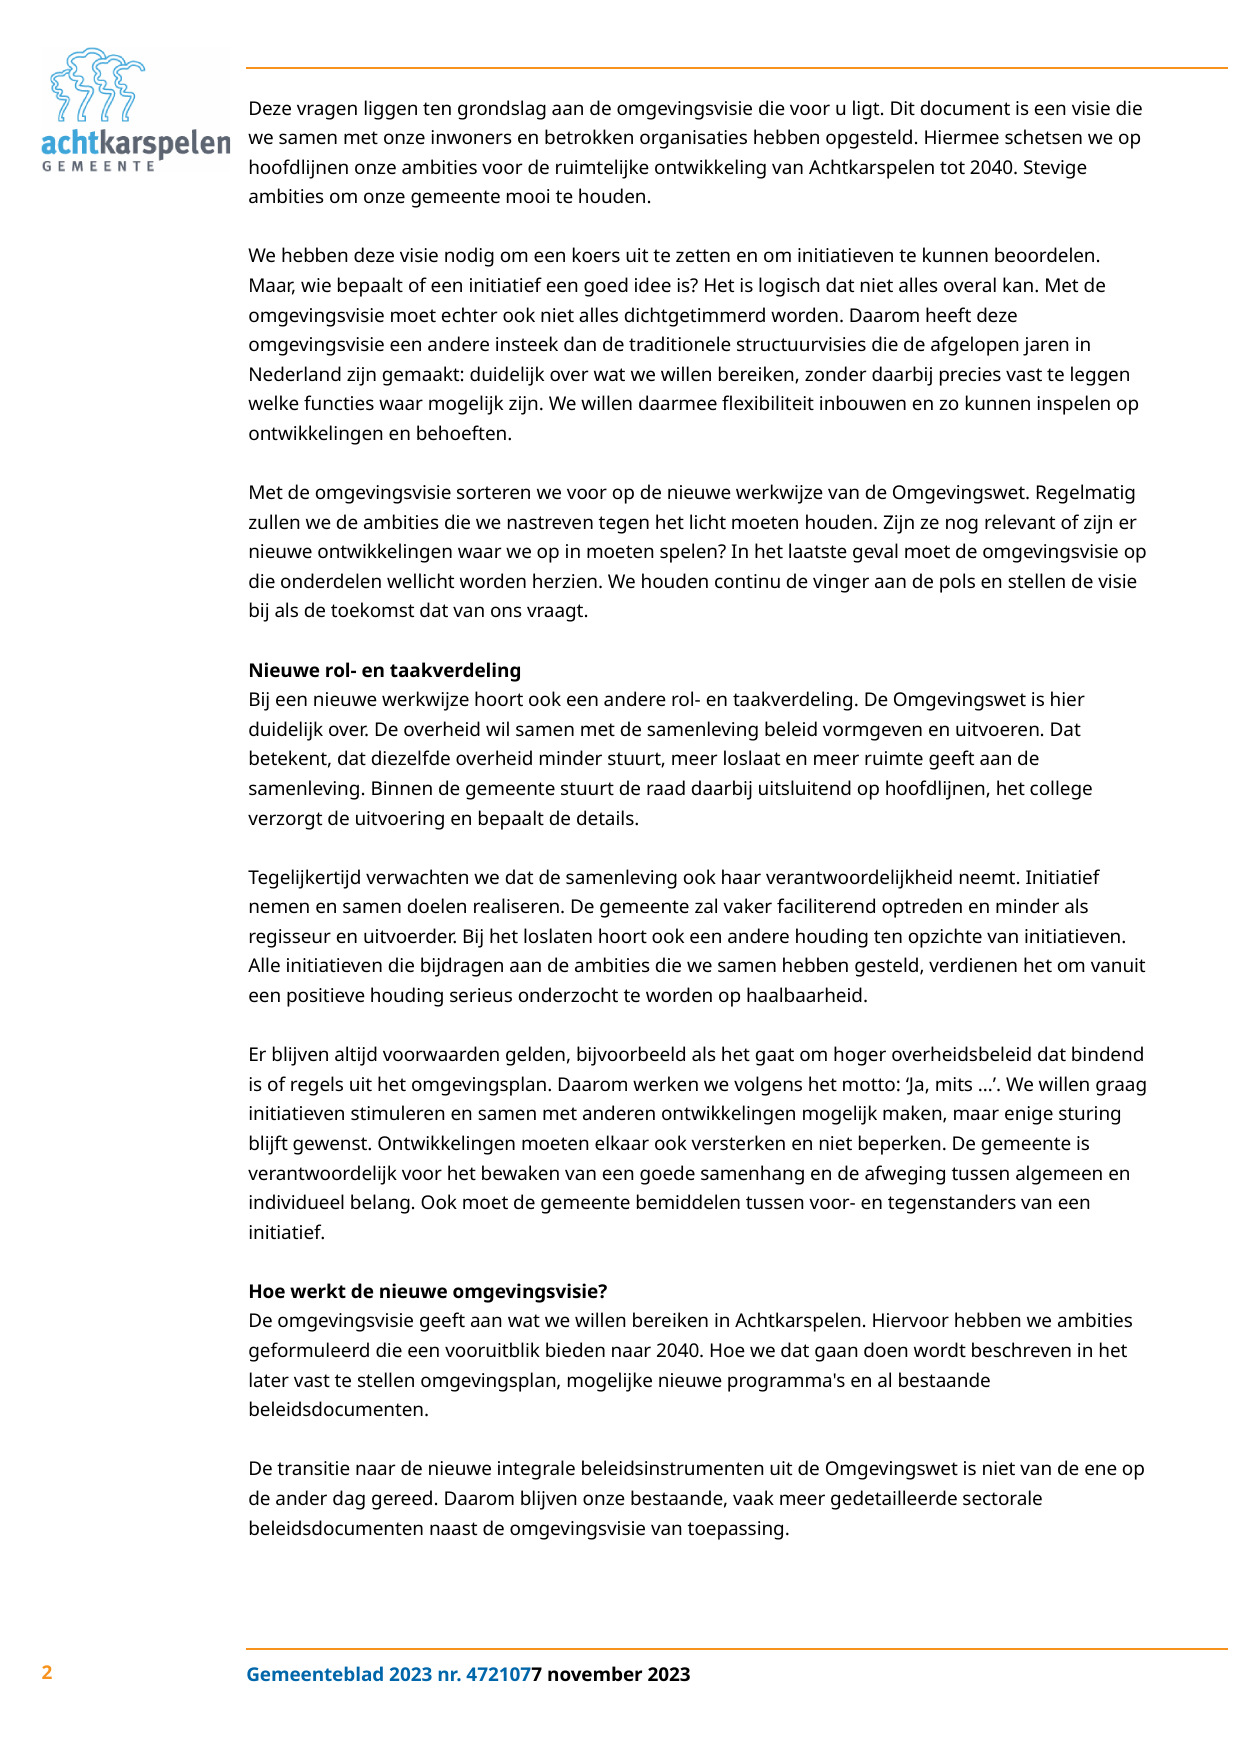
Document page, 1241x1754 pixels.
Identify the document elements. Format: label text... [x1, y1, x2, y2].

text Deze vragen liggen ten grondslag aan de omgevingsvisie die voor u ligt. Dit document is een visie die we samen met onze inwoners en betrokken organisaties hebben opgesteld. Hiermee schetsen we op hoofdlijnen onze ambities voor de ruimtelijke ontwikkeling van Achtkarspelen tot 2040. Stevige ambities om onze gemeente mooi te houden. [248, 95, 1152, 209]
text Hoe werkt de nieuwe omgevingsvisie? [248, 1278, 1152, 1304]
text De omgevingsvisie geeft aan wat we willen bereiken in Achtkarspelen. Hiervoor hebben we ambities geformuleerd die een vooruitblik bieden naar 2040. Hoe we dat gaan doen wordt beschreven in het later vast te stellen omgevingsplan, mogelijke nieuwe programma's en al bestaande beleidsdocumenten. [248, 1308, 1152, 1422]
text Bij een nieuwe werkwijze hoort ook een andere rol- en taakverdeling. De Omgevingswet is hier duidelijk over. De overheid wil samen met de samenleving beleid vormgeven en uitvoeren. Dat betekent, dat diezelfde overheid minder stuurt, meer loslaat en meer ruimte geeft aan de samenleving. Binnen de gemeente stuurt de raad daarbij uitsluitend op hoofdlijnen, het college verzorgt de uitvoering en bepaalt de details. [248, 686, 1152, 831]
text Met de omgevingsvisie sorteren we voor op de nieuwe werkwijze van de Omgevingswet. Regelmatig zullen we de ambities die we nastreven tegen het licht moeten houden. Zijn ze nog relevant of zijn er nieuwe ontwikkelingen waar we op in moeten spelen? In het laatste geval moet de omgevingsvisie op die onderdelen wellicht worden herzien. We houden continu de vinger aan de pols en stellen de visie bij als de toekomst dat van ons vraagt. [248, 479, 1152, 623]
picture [41, 47, 231, 172]
text Tegelijkertijd verwachten we dat de samenleving ook haar verantwoordelijkheid neemt. Initiatief nemen en samen doelen realiseren. De gemeente zal vaker faciliterend optreden en minder als regisseur en uitvoerder. Bij het loslaten hoort ook een andere houding ten opzichte van initiatieven. Alle initiatieven die bijdragen aan de ambities die we samen hebben gesteld, verdienen het om vanuit een positieve houding serieus onderzocht te worden op haalbaarheid. [248, 864, 1152, 1008]
text Nieuwe rol- en taakverdeling [248, 657, 1152, 683]
text Er blijven altijd voorwaarden gelden, bijvoorbeeld als het gaat om hoger overheidsbeleid dat bindend is of regels uit het omgevingsplan. Daarom werken we volgens het motto: ‘Ja, mits …’. We willen graag initiatieven stimuleren en samen met anderen ontwikkelingen mogelijk maken, maar enige sturing blijft gewenst. Ontwikkelingen moeten elkaar ook versterken en niet beperken. De gemeente is verantwoordelijk voor het bewaken van een goede samenhang en de afweging tussen algemeen en individueel belang. Ook moet de gemeente bemiddelen tussen voor- en tegenstanders van een initiatief. [248, 1041, 1152, 1245]
text We hebben deze visie nodig om een koers uit te zetten en om initiatieven te kunnen beoordelen. Maar, wie bepaalt of een initiatief een goed idee is? Het is logisch dat niet alles overal kan. Met de omgevingsvisie moet echter ook niet alles dichtgetimmerd worden. Daarom heeft deze omgevingsvisie een andere insteek dan de traditionele structuurvisies die de afgelopen jaren in Nederland zijn gemaakt: duidelijk over wat we willen bereiken, zonder daarbij precies vast te leggen welke functies waar mogelijk zijn. We willen daarmee flexibiliteit inbouwen en zo kunnen inspelen op ontwikkelingen en behoeften. [248, 243, 1152, 446]
text De transitie naar de nieuwe integrale beleidsinstrumenten uit de Omgevingswet is niet van de ene op de ander dag gereed. Daarom blijven onze bestaande, vaak meer gedetailleerde sectorale beleidsdocumenten naast de omgevingsvisie van toepassing. [248, 1456, 1152, 1541]
